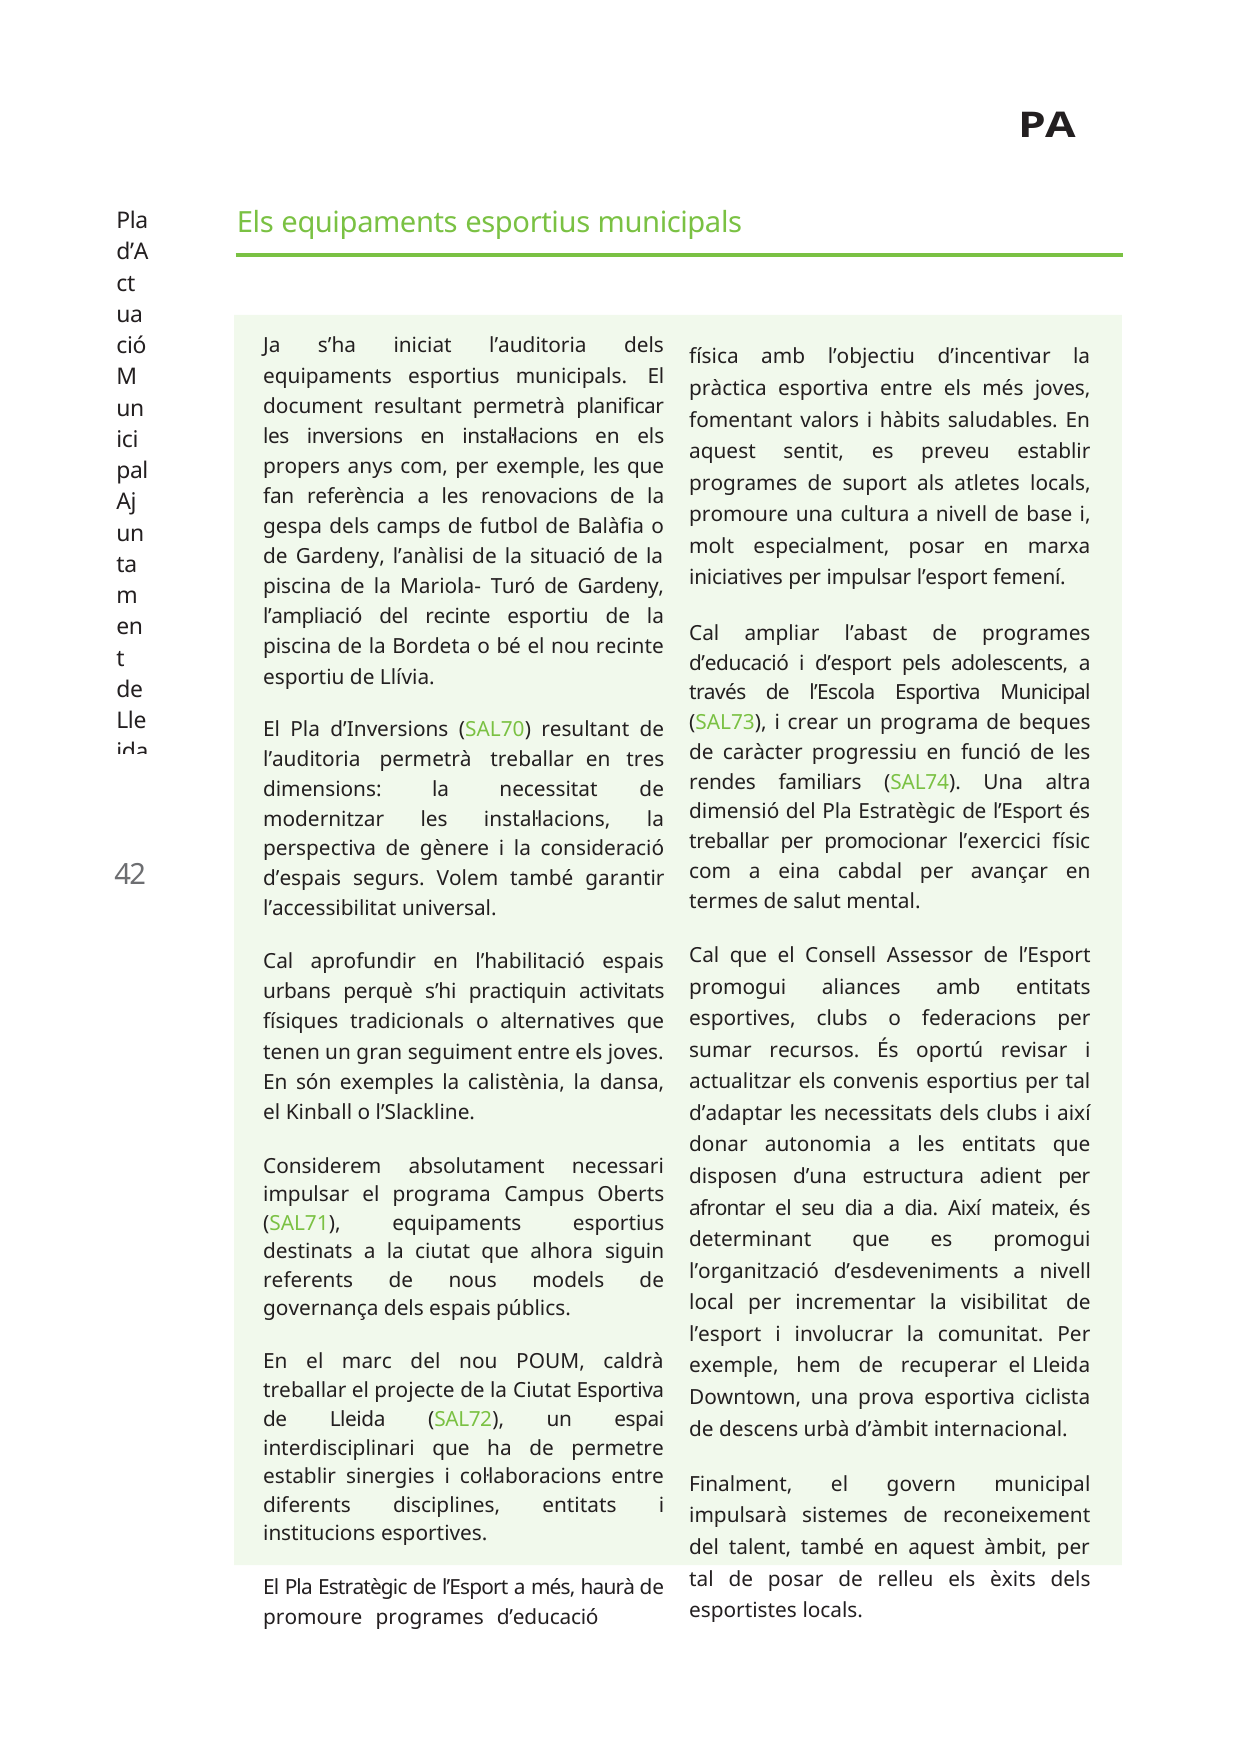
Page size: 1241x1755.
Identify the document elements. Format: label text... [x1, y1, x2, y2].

text Els equipaments esportius municipals [237, 201, 1136, 241]
text El Pla Estratègic de l’Esport a més, haurà de promoure programes d’educació [263, 1572, 664, 1630]
text Pla d’Actuació Municipal Ajuntament de Lleida [116, 204, 149, 754]
text Finalment, el govern municipal impulsarà sistemes de reconeixement del talent, també en aquest àmbit, per tal de posar de relleu els èxits dels esportistes locals. [689, 1566, 1090, 1624]
text 42 [114, 853, 151, 892]
